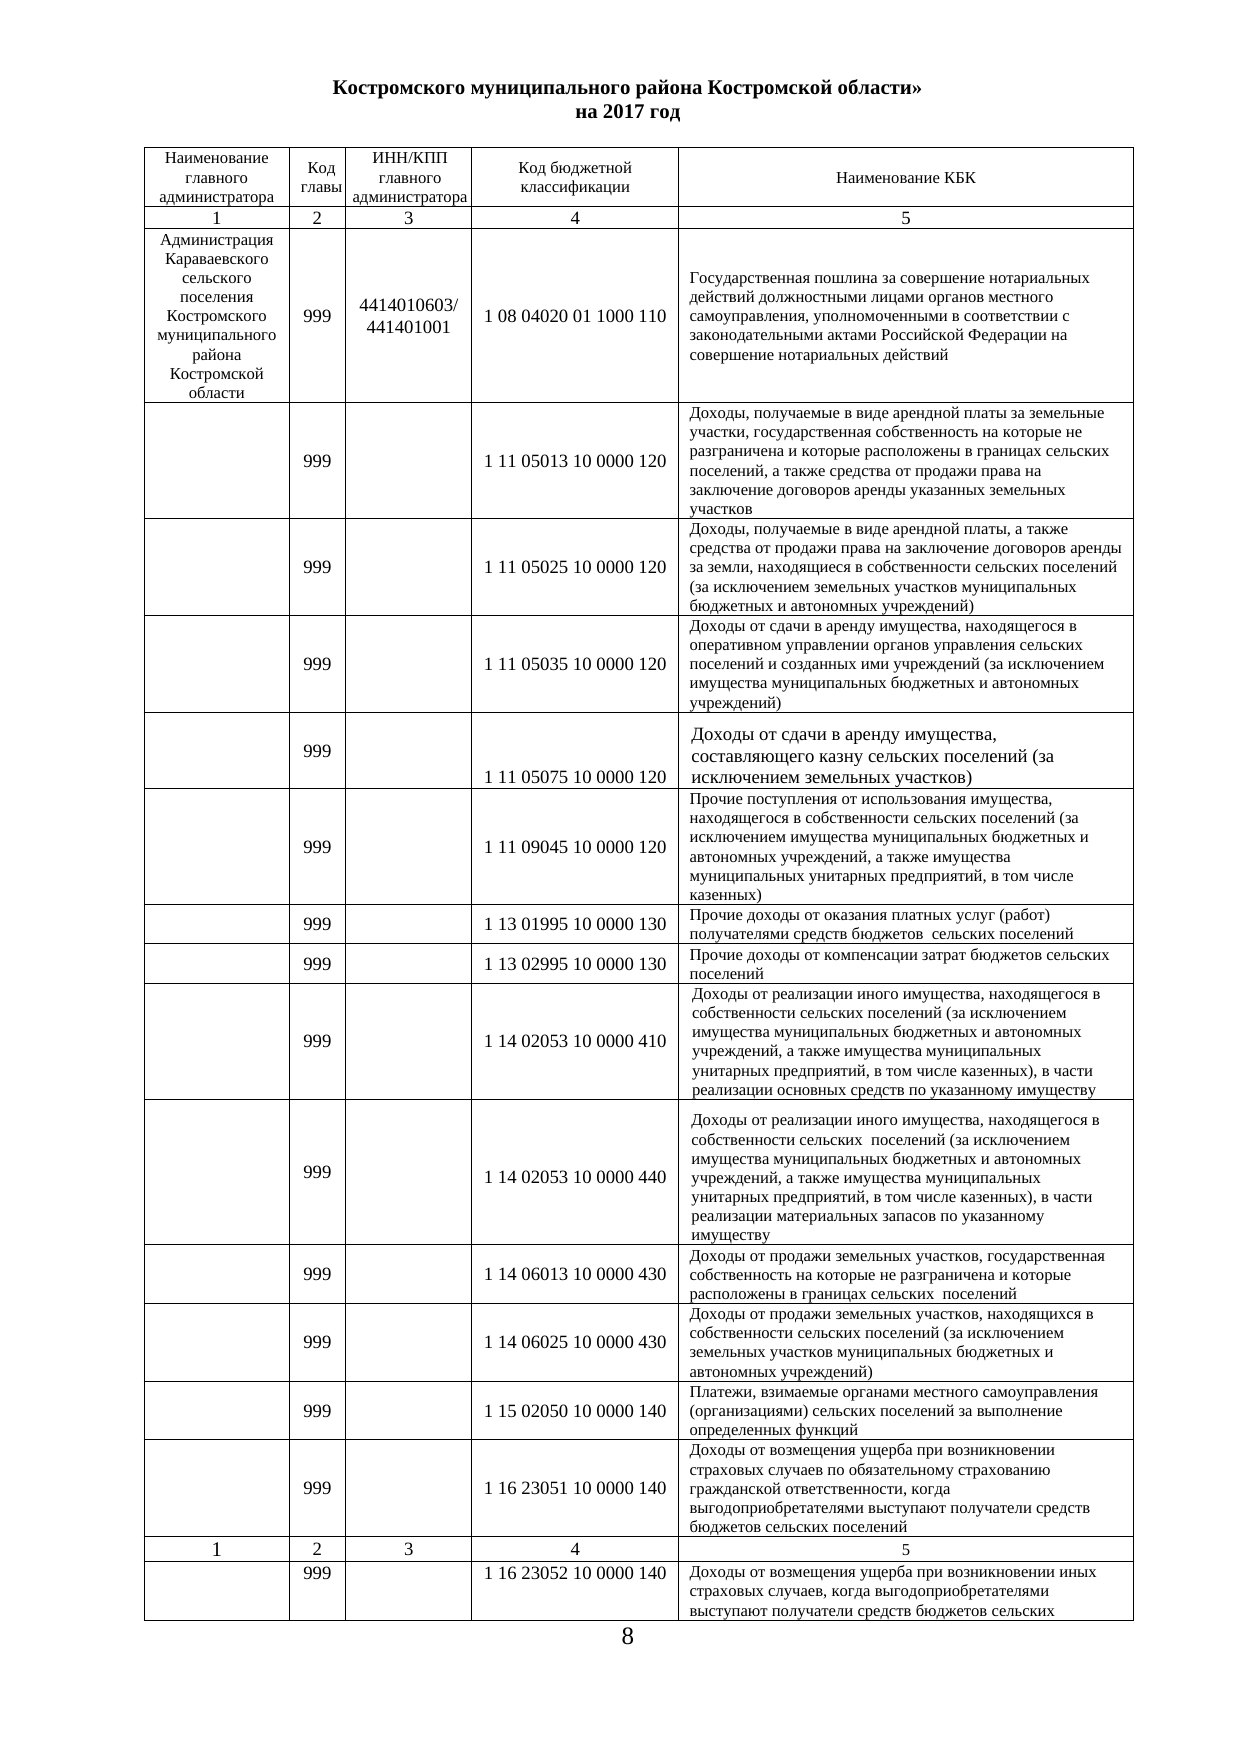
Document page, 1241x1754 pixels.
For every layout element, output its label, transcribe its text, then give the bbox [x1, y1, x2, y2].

table_cell 2 [290, 1537, 345, 1561]
table_cell [145, 1304, 289, 1381]
table_cell 1 11 09045 10 0000 120 [472, 789, 678, 904]
table_cell 999 [290, 944, 345, 983]
table_cell [346, 789, 471, 904]
table_cell 3 [346, 207, 471, 228]
table_cell 999 [290, 1245, 345, 1303]
table_cell 4 [472, 207, 678, 228]
table_cell 999 [290, 616, 345, 712]
table_cell [145, 984, 289, 1099]
table_cell 999 [290, 519, 345, 615]
table_header Код бюджетной классификации [472, 148, 678, 206]
table_cell 999 [290, 1100, 345, 1244]
table_cell 1 11 05013 10 0000 120 [472, 403, 678, 518]
table_cell [145, 1382, 289, 1439]
table_cell 5 [679, 1537, 1133, 1561]
table_cell 1 11 05025 10 0000 120 [472, 519, 678, 615]
table_cell [346, 984, 471, 1099]
table_cell 5 [679, 207, 1133, 228]
table_cell 999 [290, 229, 345, 402]
table_cell [145, 713, 289, 788]
table_cell 1 08 04020 01 1000 110 [472, 229, 678, 402]
table_cell [145, 1245, 289, 1303]
table_cell [346, 1304, 471, 1381]
table_cell [145, 616, 289, 712]
table_cell 4 [472, 1537, 678, 1561]
table_cell 1 14 02053 10 0000 440 [472, 1100, 678, 1244]
table_cell Прочие поступления от использования имущества, находящегося в собственности сельских поселений (за исключением имущества муниципальных бюджетных и автономных учреждений, а также имущества муниципальных унитарных предприятий, в том числе казенных) [679, 789, 1133, 904]
table_cell [145, 519, 289, 615]
table_cell Доходы от возмещения ущерба при возникновении страховых случаев по обязательному страхованию гражданской ответственности, когда выгодоприобретателями выступают получатели средств бюджетов сельских поселений [679, 1440, 1133, 1536]
table_cell Доходы от реализации иного имущества, находящегося в собственности сельских поселений (за исключением имущества муниципальных бюджетных и автономных учреждений, а также имущества муниципальных унитарных предприятий, в том числе казенных), в части реализации основных средств по указанному имуществу [679, 984, 1133, 1099]
table_cell Доходы от продажи земельных участков, государственная собственность на которые не разграничена и которые расположены в границах сельских поселений [679, 1245, 1133, 1303]
table_cell [346, 519, 471, 615]
table_cell Прочие доходы от компенсации затрат бюджетов сельских поселений [679, 944, 1133, 983]
table_cell 1 [145, 1537, 289, 1561]
table_cell [346, 1245, 471, 1303]
table_cell [346, 713, 471, 788]
table_cell 999 [290, 1440, 345, 1536]
table_cell [346, 944, 471, 983]
table_cell [145, 1100, 289, 1244]
table_cell Доходы от реализации иного имущества, находящегося в собственности сельских поселений (за исключением имущества муниципальных бюджетных и автономных учреждений, а также имущества муниципальных унитарных предприятий, в том числе казенных), в части реализации материальных запасов по указанному имуществу [679, 1100, 1133, 1244]
table_cell 1 14 02053 10 0000 410 [472, 984, 678, 1099]
table_cell [346, 1562, 471, 1619]
table_cell Доходы от возмещения ущерба при возникновении иных страховых случаев, когда выгодоприобретателями выступают получатели средств бюджетов сельских [679, 1562, 1133, 1619]
table_cell [346, 1382, 471, 1439]
table_cell [346, 1440, 471, 1536]
table_cell 3 [346, 1537, 471, 1561]
table_cell [346, 905, 471, 943]
table_cell Государственная пошлина за совершение нотариальных действий должностными лицами органов местного самоуправления, уполномоченными в соответствии с законодательными актами Российской Федерации на совершение нотариальных действий [679, 229, 1133, 402]
table_cell 999 [290, 905, 345, 943]
table_cell 1 14 06013 10 0000 430 [472, 1245, 678, 1303]
table_cell [145, 403, 289, 518]
table_cell [346, 616, 471, 712]
table_cell Доходы, получаемые в виде арендной платы, а также средства от продажи права на заключение договоров аренды за земли, находящиеся в собственности сельских поселений (за исключением земельных участков муниципальных бюджетных и автономных учреждений) [679, 519, 1133, 615]
table_cell Доходы от сдачи в аренду имущества, составляющего казну сельских поселений (за исключением земельных участков) [679, 713, 1133, 788]
table_header ИНН/КПП главного администратора [346, 148, 471, 206]
table_header Код главы [290, 148, 345, 206]
table_cell [145, 905, 289, 943]
table_cell 999 [290, 1304, 345, 1381]
table_cell 1 16 23051 10 0000 140 [472, 1440, 678, 1536]
table_cell 999 [290, 403, 345, 518]
table_cell [145, 1440, 289, 1536]
table_cell 999 [290, 1562, 345, 1619]
table_cell 1 16 23052 10 0000 140 [472, 1562, 678, 1619]
table_cell [145, 789, 289, 904]
table_cell 1 15 02050 10 0000 140 [472, 1382, 678, 1439]
table_cell 1 [145, 207, 289, 228]
table_cell 1 14 06025 10 0000 430 [472, 1304, 678, 1381]
table_cell [346, 403, 471, 518]
table_cell Доходы, получаемые в виде арендной платы за земельные участки, государственная собственность на которые не разграничена и которые расположены в границах сельских поселений, а также средства от продажи права на заключение договоров аренды указанных земельных участков [679, 403, 1133, 518]
table_cell 999 [290, 713, 345, 788]
table_cell Платежи, взимаемые органами местного самоуправления (организациями) сельских поселений за выполнение определенных функций [679, 1382, 1133, 1439]
table_cell 4414010603/ 441401001 [346, 229, 471, 402]
table_header Наименование КБК [679, 148, 1133, 206]
text на 2017 год [162, 99, 1093, 123]
table_cell 2 [290, 207, 345, 228]
table_cell 999 [290, 984, 345, 1099]
table_cell 1 13 02995 10 0000 130 [472, 944, 678, 983]
table_cell Прочие доходы от оказания платных услуг (работ) получателями средств бюджетов сельских поселений [679, 905, 1133, 943]
table_cell [145, 1562, 289, 1619]
table_header Наименование главного администратора [145, 148, 289, 206]
table_cell 999 [290, 789, 345, 904]
table_cell 1 13 01995 10 0000 130 [472, 905, 678, 943]
table_cell 1 11 05035 10 0000 120 [472, 616, 678, 712]
table_cell [145, 944, 289, 983]
table_cell Доходы от продажи земельных участков, находящихся в собственности сельских поселений (за исключением земельных участков муниципальных бюджетных и автономных учреждений) [679, 1304, 1133, 1381]
table_cell 999 [290, 1382, 345, 1439]
table_cell Администрация Караваевского сельского поселения Костромского муниципального района Костромской области [145, 229, 289, 402]
table_cell Доходы от сдачи в аренду имущества, находящегося в оперативном управлении органов управления сельских поселений и созданных ими учреждений (за исключением имущества муниципальных бюджетных и автономных учреждений) [679, 616, 1133, 712]
table_cell 1 11 05075 10 0000 120 [472, 713, 678, 788]
text Костромского муниципального района Костромской области» [162, 75, 1093, 99]
table_cell [346, 1100, 471, 1244]
